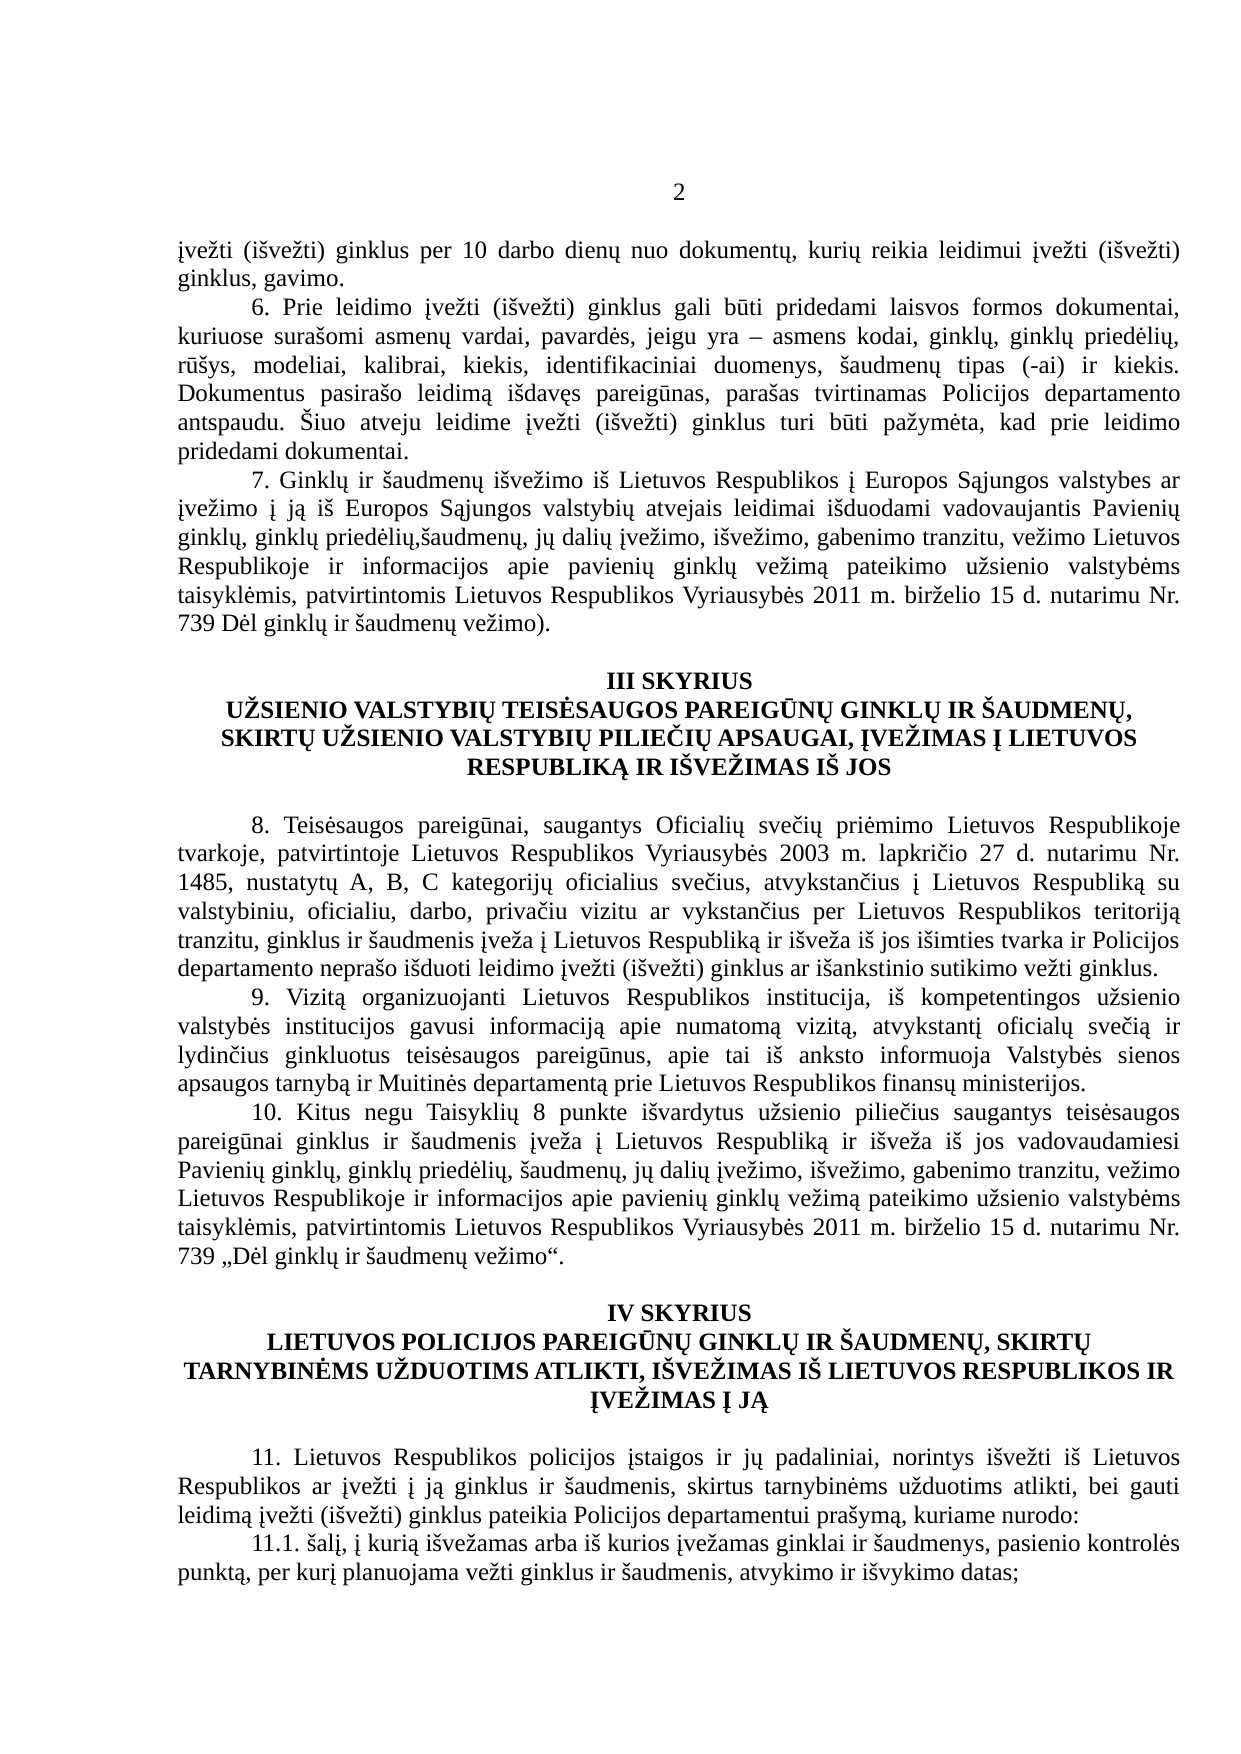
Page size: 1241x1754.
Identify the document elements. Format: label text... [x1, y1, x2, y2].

text 9. Vizitą organizuojanti Lietuvos Respublikos institucija, iš kompetentingos užsienio valstybės institucijos gavusi informaciją apie numatomą vizitą, atvykstantį oficialų svečią ir lydinčius ginkluotus teisėsaugos pareigūnus, apie tai iš anksto informuoja Valstybės sienos apsaugos tarnybą ir Muitinės departamentą prie Lietuvos Respublikos finansų ministerijos. [177, 982, 1181, 1097]
text 11.1. šalį, į kurią išvežamas arba iš kurios įvežamas ginklai ir šaudmenys, pasienio kontrolės punktą, per kurį planuojama vežti ginklus ir šaudmenis, atvykimo ir išvykimo datas; [177, 1528, 1181, 1586]
text 10. Kitus negu Taisyklių 8 punkte išvardytus užsienio piliečius saugantys teisėsaugos pareigūnai ginklus ir šaudmenis įveža į Lietuvos Respubliką ir išveža iš jos vadovaudamiesi Pavienių ginklų, ginklų priedėlių, šaudmenų, jų dalių įvežimo, išvežimo, gabenimo tranzitu, vežimo Lietuvos Respublikoje ir informacijos apie pavienių ginklų vežimą pateikimo užsienio valstybėms taisyklėmis, patvirtintomis Lietuvos Respublikos Vyriausybės 2011 m. birželio 15 d. nutarimu Nr. 739 „Dėl ginklų ir šaudmenų vežimo“. [177, 1097, 1181, 1270]
text 6. Prie leidimo įvežti (išvežti) ginklus gali būti pridedami laisvos formos dokumentai, kuriuose surašomi asmenų vardai, pavardės, jeigu yra – asmens kodai, ginklų, ginklų priedėlių, rūšys, modeliai, kalibrai, kiekis, identifikaciniai duomenys, šaudmenų tipas (-ai) ir kiekis. Dokumentus pasirašo leidimą išdavęs pareigūnas, parašas tvirtinamas Policijos departamento antspaudu. Šiuo atveju leidime įvežti (išvežti) ginklus turi būti pažymėta, kad prie leidimo pridedami dokumentai. [177, 292, 1181, 465]
text UŽSIENIO VALSTYBIŲ TEISĖSAUGOS PAREIGŪNŲ GINKLŲ IR ŠAUDMENŲ, SKIRTŲ UŽSIENIO VALSTYBIŲ PILIEČIŲ APSAUGAI, ĮVEŽIMAS Į LIETUVOS RESPUBLIKĄ IR IŠVEŽIMAS IŠ JOS [177, 695, 1181, 781]
text įvežti (išvežti) ginklus per 10 darbo dienų nuo dokumentų, kurių reikia leidimui įvežti (išvežti) ginklus, gavimo. [177, 235, 1181, 292]
text LIETUVOS POLICIJOS PAREIGŪNŲ GINKLŲ IR ŠAUDMENŲ, SKIRTŲ TARNYBINĖMS UŽDUOTIMS ATLIKTI, IŠVEŽIMAS IŠ LIETUVOS RESPUBLIKOS IR ĮVEŽIMAS Į JĄ [177, 1327, 1181, 1413]
text 8. Teisėsaugos pareigūnai, saugantys Oficialių svečių priėmimo Lietuvos Respublikoje tvarkoje, patvirtintoje Lietuvos Respublikos Vyriausybės 2003 m. lapkričio 27 d. nutarimu Nr. 1485, nustatytų A, B, C kategorijų oficialius svečius, atvykstančius į Lietuvos Respubliką su valstybiniu, oficialiu, darbo, privačiu vizitu ar vykstančius per Lietuvos Respublikos teritoriją tranzitu, ginklus ir šaudmenis įveža į Lietuvos Respubliką ir išveža iš jos išimties tvarka ir Policijos departamento neprašo išduoti leidimo įvežti (išvežti) ginklus ar išankstinio sutikimo vežti ginklus. [177, 810, 1181, 982]
text 7. Ginklų ir šaudmenų išvežimo iš Lietuvos Respublikos į Europos Sąjungos valstybes ar įvežimo į ją iš Europos Sąjungos valstybių atvejais leidimai išduodami vadovaujantis Pavienių ginklų, ginklų priedėlių,šaudmenų, jų dalių įvežimo, išvežimo, gabenimo tranzitu, vežimo Lietuvos Respublikoje ir informacijos apie pavienių ginklų vežimą pateikimo užsienio valstybėms taisyklėmis, patvirtintomis Lietuvos Respublikos Vyriausybės 2011 m. birželio 15 d. nutarimu Nr. 739 Dėl ginklų ir šaudmenų vežimo). [177, 465, 1181, 637]
text III SKYRIUS [177, 666, 1181, 695]
text IV SKYRIUS [177, 1298, 1181, 1327]
text 11. Lietuvos Respublikos policijos įstaigos ir jų padaliniai, norintys išvežti iš Lietuvos Respublikos ar įvežti į ją ginklus ir šaudmenis, skirtus tarnybinėms užduotims atlikti, bei gauti leidimą įvežti (išvežti) ginklus pateikia Policijos departamentui prašymą, kuriame nurodo: [177, 1442, 1181, 1528]
